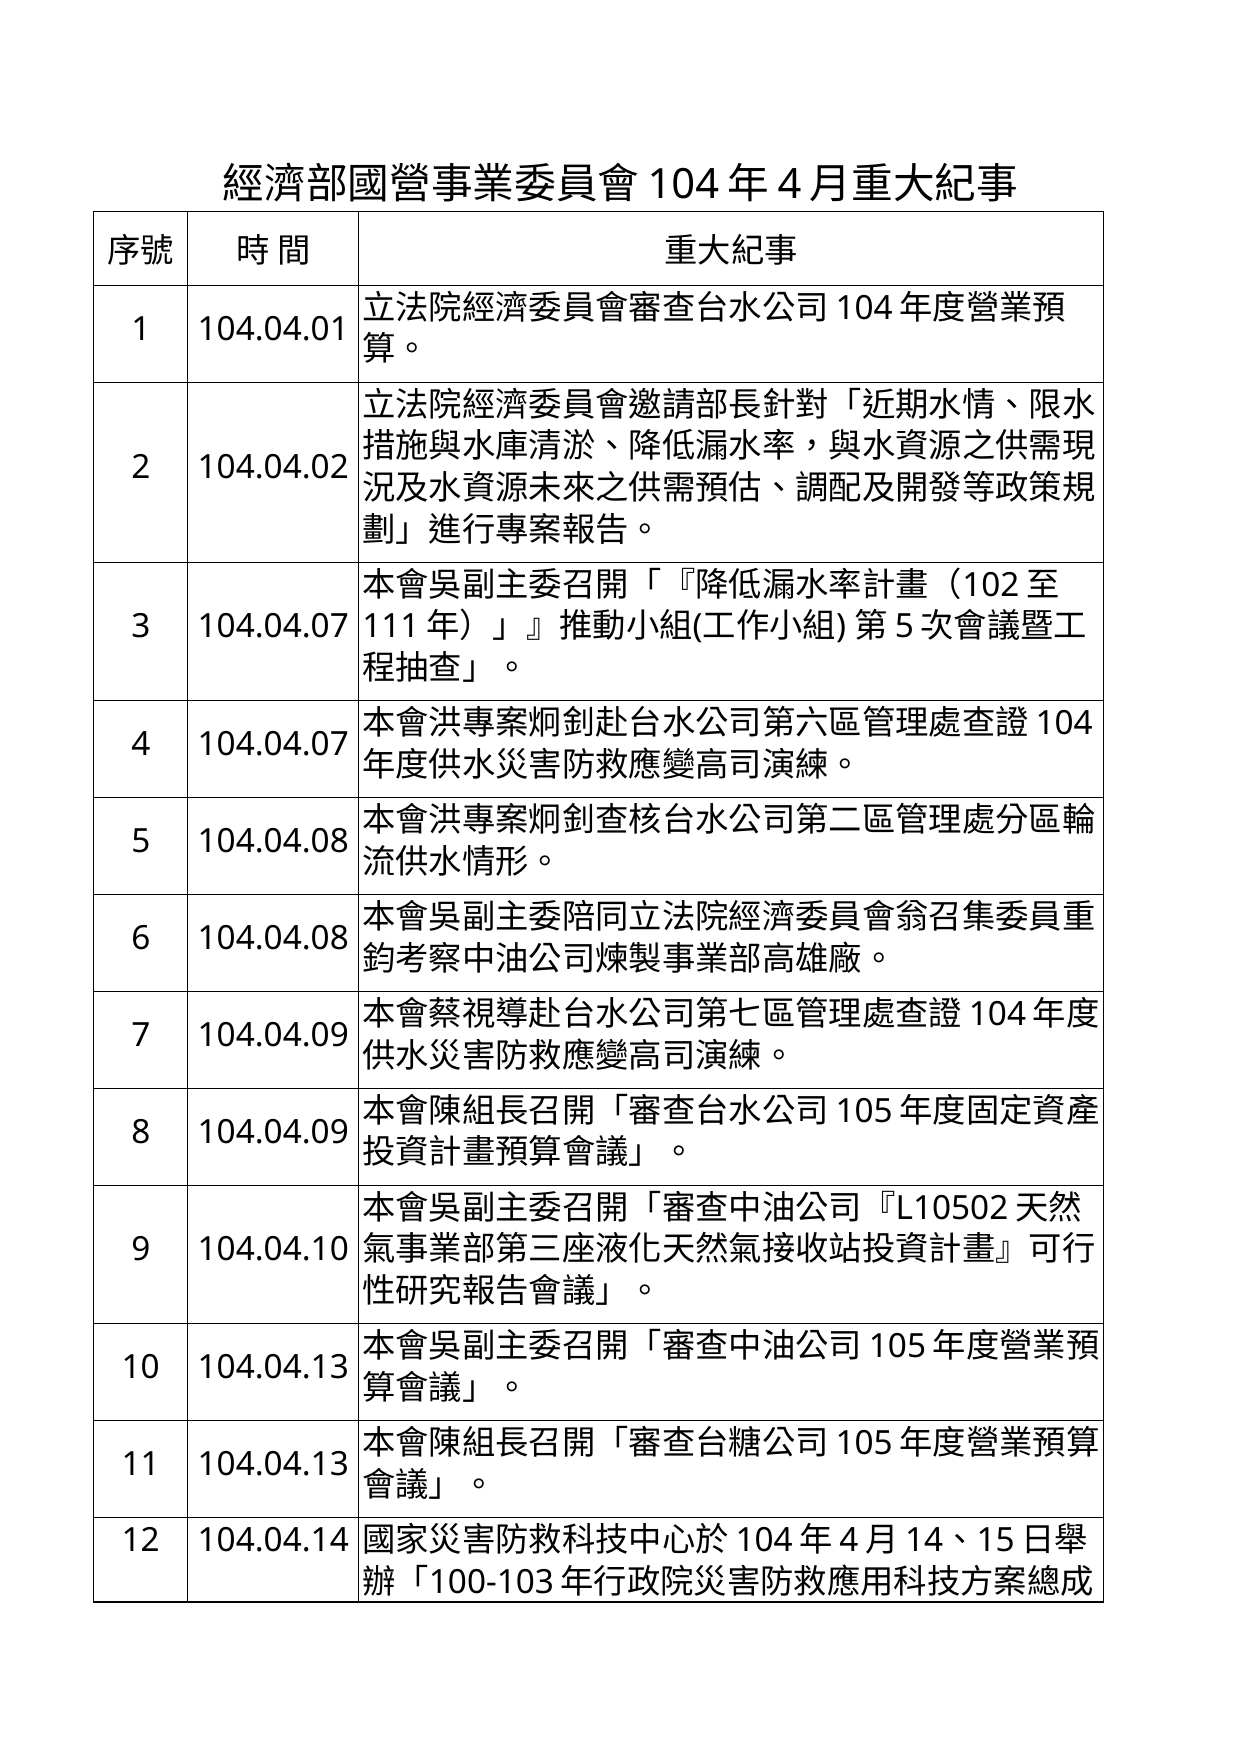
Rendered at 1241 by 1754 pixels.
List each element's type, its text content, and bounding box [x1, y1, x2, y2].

table_cell 104.04.09 [188, 1089, 358, 1185]
table_cell 10 [94, 1324, 187, 1420]
table_cell 6 [94, 895, 187, 991]
table_header 時 間 [188, 212, 358, 285]
table_cell 9 [94, 1186, 187, 1323]
table_cell 104.04.13 [188, 1324, 358, 1420]
table_cell 104.04.07 [188, 563, 358, 700]
table_cell 本會蔡視導赴台水公司第七區管理處查證104年度供水災害防救應變高司演練。 [359, 992, 1103, 1088]
table_cell 本會吳副主委召開「審查中油公司105年度營業預算會議」。 [359, 1324, 1103, 1420]
table_cell 本會洪專案炯釗赴台水公司第六區管理處查證104年度供水災害防救應變高司演練。 [359, 701, 1103, 797]
table_header 重大紀事 [359, 212, 1103, 285]
table_cell 本會吳副主委陪同立法院經濟委員會翁召集委員重鈞考察中油公司煉製事業部高雄廠。 [359, 895, 1103, 991]
table_cell 1 [94, 286, 187, 382]
table_cell 104.04.14 [188, 1518, 358, 1601]
table_cell 8 [94, 1089, 187, 1185]
table_cell 104.04.02 [188, 383, 358, 562]
table_cell 2 [94, 383, 187, 562]
table_cell 國家災害防救科技中心於104年4月14、15日舉辦「100-103年行政院災害防救應用科技方案總成 [359, 1518, 1103, 1601]
table_cell 立法院經濟委員會邀請部長針對「近期水情、限水措施與水庫清淤、降低漏水率，與水資源之供需現況及水資源未來之供需預估、調配及開發等政策規劃」進行專案報告。 [359, 383, 1103, 562]
table_header 序號 [94, 212, 187, 285]
table_cell 5 [94, 798, 187, 894]
table_cell 本會陳組長召開「審查台水公司105年度固定資產投資計畫預算會議」。 [359, 1089, 1103, 1185]
text 經濟部國營事業委員會104年4月重大紀事 [187, 150, 1053, 211]
table_cell 立法院經濟委員會審查台水公司104年度營業預算。 [359, 286, 1103, 382]
table_cell 本會吳副主委召開「審查中油公司『L10502天然氣事業部第三座液化天然氣接收站投資計畫』可行性研究報告會議」。 [359, 1186, 1103, 1323]
table_cell 7 [94, 992, 187, 1088]
table_cell 104.04.10 [188, 1186, 358, 1323]
table_cell 本會陳組長召開「審查台糖公司105年度營業預算會議」。 [359, 1421, 1103, 1517]
table_cell 12 [94, 1518, 187, 1601]
table_cell 104.04.08 [188, 895, 358, 991]
table_cell 本會吳副主委召開「『降低漏水率計畫（102至111年）」』推動小組(工作小組) 第5次會議暨工程抽查」。 [359, 563, 1103, 700]
table_cell 104.04.13 [188, 1421, 358, 1517]
table_cell 4 [94, 701, 187, 797]
table_cell 104.04.07 [188, 701, 358, 797]
table_cell 本會洪專案炯釗查核台水公司第二區管理處分區輪流供水情形。 [359, 798, 1103, 894]
table_cell 104.04.01 [188, 286, 358, 382]
table_cell 11 [94, 1421, 187, 1517]
table_cell 104.04.08 [188, 798, 358, 894]
table_cell 3 [94, 563, 187, 700]
table_cell 104.04.09 [188, 992, 358, 1088]
